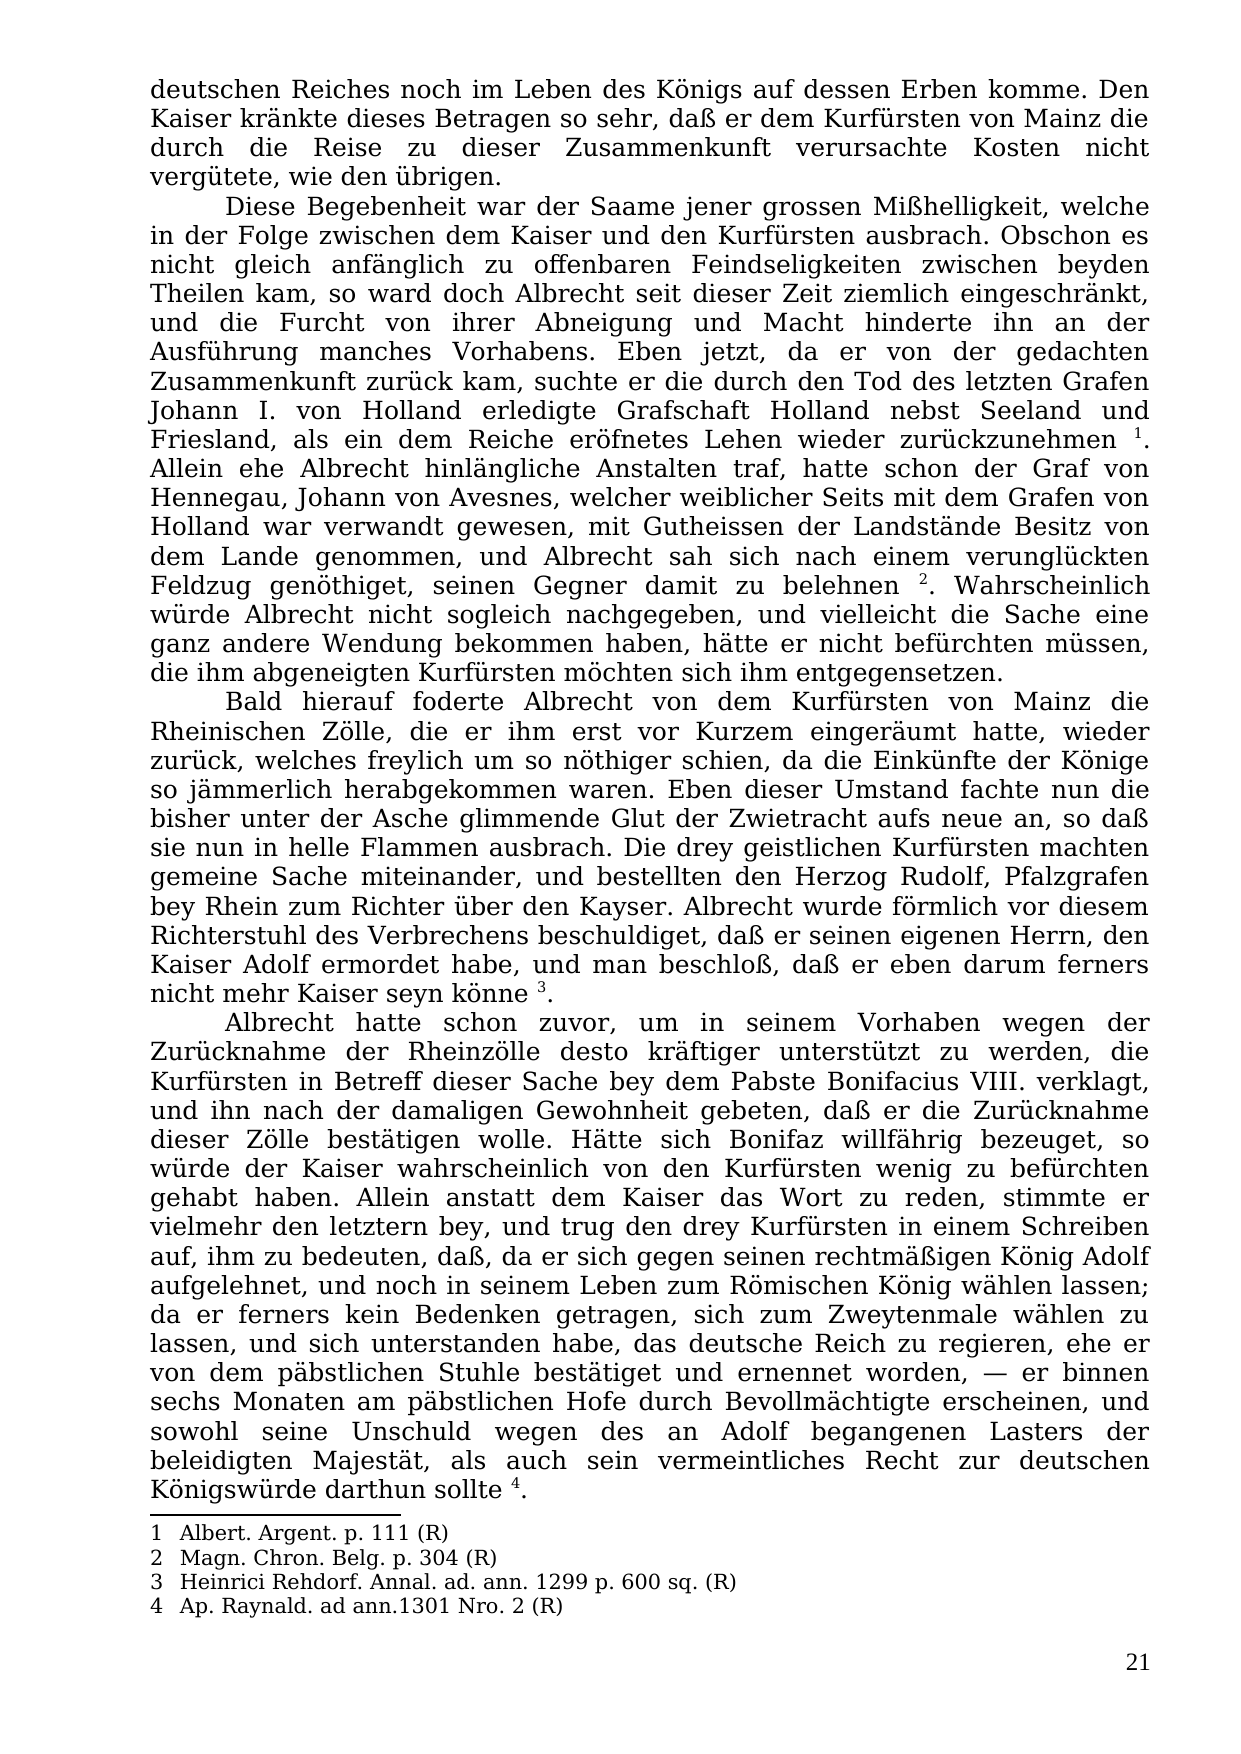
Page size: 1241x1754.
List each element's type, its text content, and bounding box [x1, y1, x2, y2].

text Diese Begebenheit war der Saame jener grossen Mißhelligkeit, welche in der Folge zwischen dem Kaiser und den Kurfürsten ausbrach. Obschon es nicht gleich anfänglich zu offenbaren Feindseligkeiten zwischen beyden Theilen kam, so ward doch Albrecht seit dieser Zeit ziemlich eingeschränkt, und die Furcht von ihrer Abneigung und Macht hinderte ihn an der Ausführung manches Vorhabens. Eben jetzt, da er von der gedachten Zusammenkunft zurück kam, suchte er die durch den Tod des letzten Grafen Johann I. von Holland erledigte Grafschaft Holland nebst Seeland und Friesland, als ein dem Reiche eröfnetes Lehen wieder zurückzunehmen . Allein ehe Albrecht hinlängliche Anstalten traf, hatte schon der Graf von Hennegau, Johann von Avesnes, welcher weiblicher Seits mit dem Grafen von Holland war verwandt gewesen, mit Gutheissen der Landstände Besitz von dem Lande genommen, und Albrecht sah sich nach einem verunglückten Feldzug genöthiget, seinen Gegner damit zu belehnen . Wahrscheinlich würde Albrecht nicht sogleich nachgegeben, und vielleicht die Sache eine ganz andere Wendung bekommen haben, hätte er nicht befürchten müssen, die ihm abgeneigten Kurfürsten möchten sich ihm entgegensetzen. [150, 192, 1151, 687]
text Magn. Chron. Belg. p. 304 (R) [150, 1546, 1151, 1570]
text Heinrici Rehdorf. Annal. ad. ann. 1299 p. 600 sq. (R) [150, 1570, 1151, 1594]
text Bald hierauf foderte Albrecht von dem Kurfürsten von Mainz die Rheinischen Zölle, die er ihm erst vor Kurzem eingeräumt hatte, wieder zurück, welches freylich um so nöthiger schien, da die Einkünfte der Könige so jämmerlich herabgekommen waren. Eben dieser Umstand fachte nun die bisher unter der Asche glimmende Glut der Zwietracht aufs neue an, so daß sie nun in helle Flammen ausbrach. Die drey geistlichen Kurfürsten machten gemeine Sache miteinander, und bestellten den Herzog Rudolf, Pfalzgrafen bey Rhein zum Richter über den Kayser. Albrecht wurde förmlich vor diesem Richterstuhl des Verbrechens beschuldiget, daß er seinen eigenen Herrn, den Kaiser Adolf ermordet habe, und man beschloß, daß er eben darum ferners nicht mehr Kaiser seyn könne . [150, 687, 1151, 1008]
text Albrecht hatte schon zuvor, um in seinem Vorhaben wegen der Zurücknahme der Rheinzölle desto kräftiger unterstützt zu werden, die Kurfürsten in Betreff dieser Sache bey dem Pabste Bonifacius VIII. verklagt, und ihn nach der damaligen Gewohnheit gebeten, daß er die Zurücknahme dieser Zölle bestätigen wolle. Hätte sich Bonifaz willfährig bezeuget, so würde der Kaiser wahrscheinlich von den Kurfürsten wenig zu befürchten gehabt haben. Allein anstatt dem Kaiser das Wort zu reden, stimmte er vielmehr den letztern bey, und trug den drey Kurfürsten in einem Schreiben auf, ihm zu bedeuten, daß, da er sich gegen seinen rechtmäßigen König Adolf aufgelehnet, und noch in seinem Leben zum Römischen König wählen lassen; da er ferners kein Bedenken getragen, sich zum Zweytenmale wählen zu lassen, und sich unterstanden habe, das deutsche Reich zu regieren, ehe er von dem päbstlichen Stuhle bestätiget und ernennet worden, — er binnen sechs Monaten am päbstlichen Hofe durch Bevollmächtigte erscheinen, und sowohl seine Unschuld wegen des an Adolf begangenen Lasters der beleidigten Majestät, als auch sein vermeintliches Recht zur deutschen Königswürde darthun sollte . [150, 1008, 1151, 1504]
text Albert. Argent. p. 111 (R) [150, 1521, 1151, 1546]
text deutschen Reiches noch im Leben des Königs auf dessen Erben komme. Den Kaiser kränkte dieses Betragen so sehr, daß er dem Kurfürsten von Mainz die durch die Reise zu dieser Zusammenkunft verursachte Kosten nicht vergütete, wie den übrigen. [150, 75, 1151, 192]
text Ap. Raynald. ad ann.1301 Nro. 2 (R) [150, 1594, 1151, 1618]
